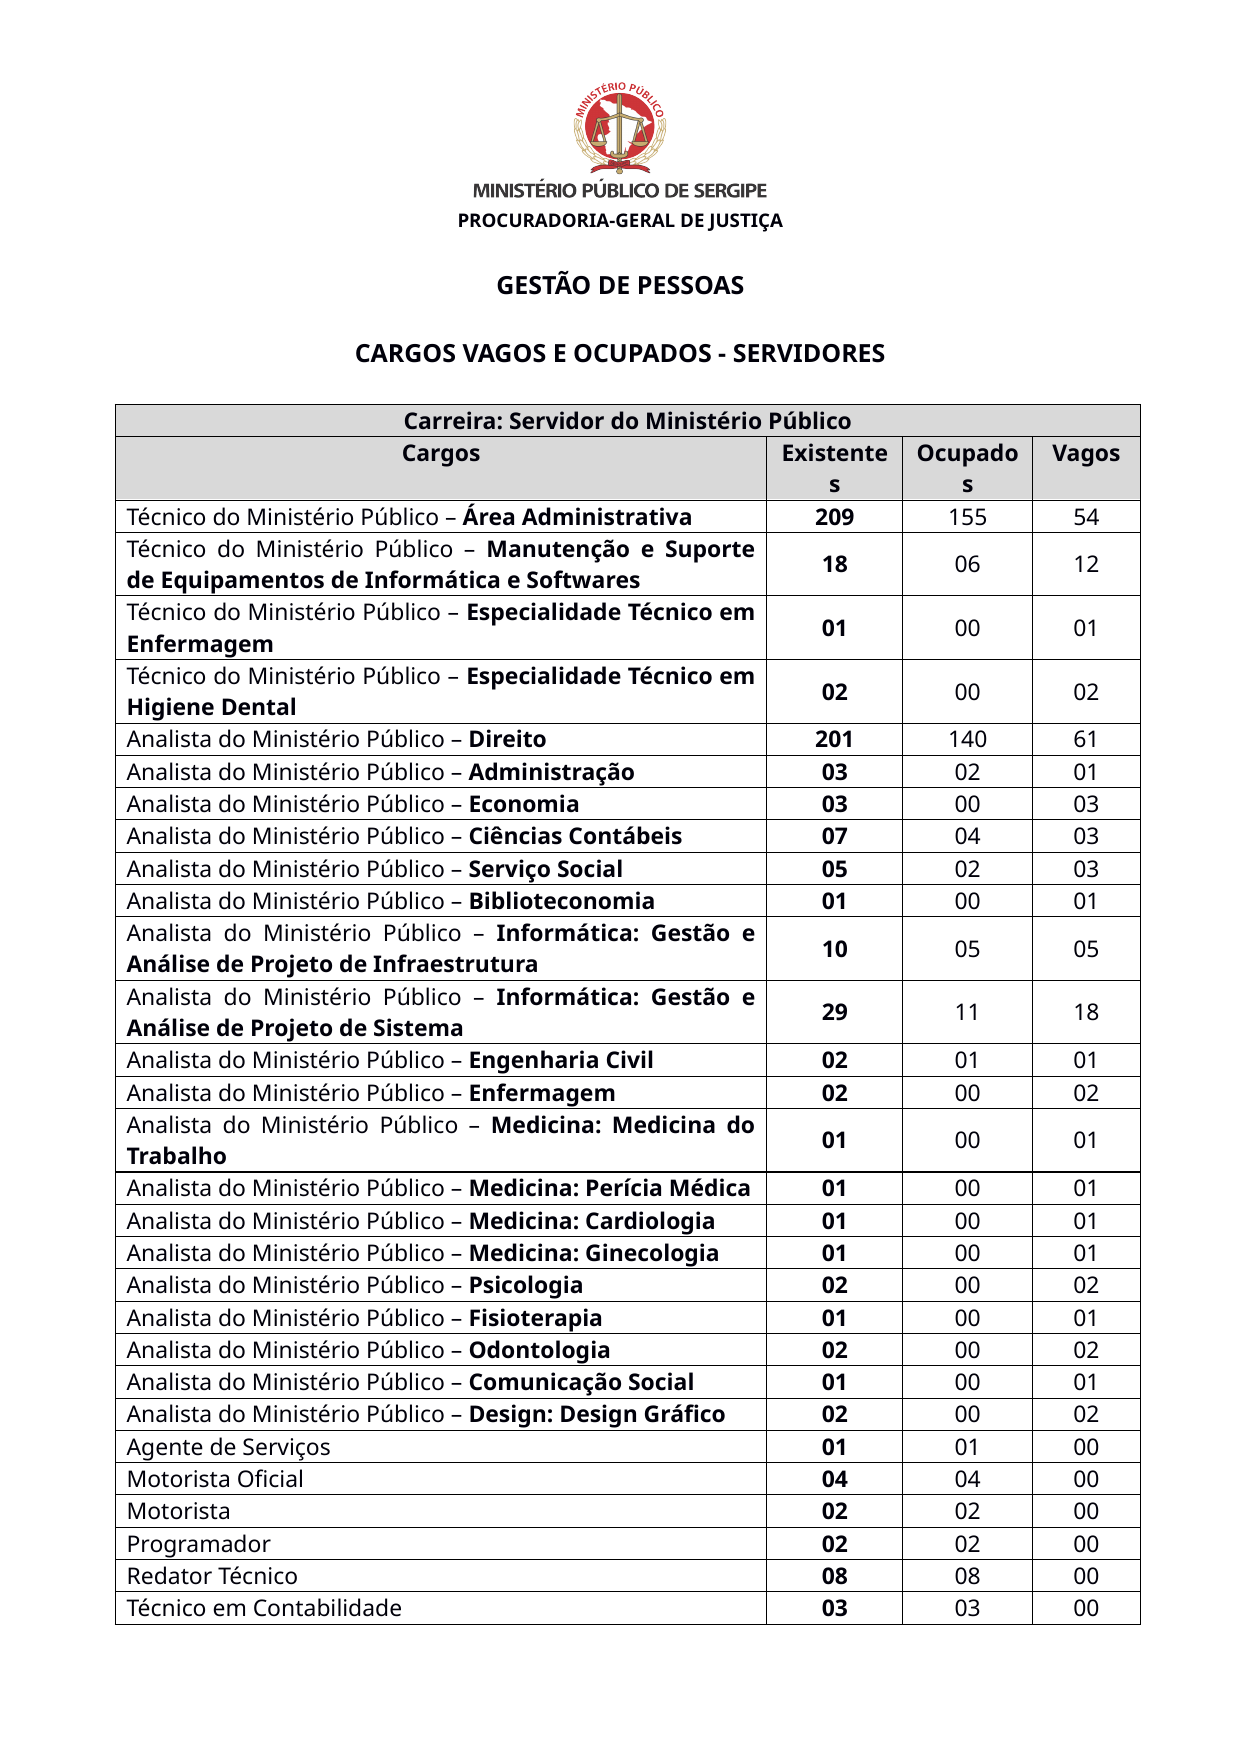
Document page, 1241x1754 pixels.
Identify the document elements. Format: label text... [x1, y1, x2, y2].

table_cell Analista do Ministério Público – Comunicação Social [116, 1366, 766, 1397]
table_cell 01 [767, 1205, 902, 1236]
table_cell 01 [1033, 1205, 1140, 1236]
table_cell 18 [1033, 981, 1140, 1043]
table_cell Técnico do Ministério Público – Área Administrativa [116, 501, 766, 532]
table_cell 03 [1033, 853, 1140, 884]
table_cell 02 [903, 1495, 1032, 1527]
table_cell 02 [1033, 660, 1140, 722]
table_cell Analista do Ministério Público – Medicina: Ginecologia [116, 1237, 766, 1268]
table_header Carreira: Servidor do Ministério Público [116, 405, 1140, 436]
table_cell Analista do Ministério Público – Odontologia [116, 1334, 766, 1365]
table_cell 03 [767, 1592, 902, 1623]
table_cell 00 [903, 1205, 1032, 1236]
table_cell Técnico do Ministério Público – Manutenção e Suporte de Equipamentos de Informática e Softwares [116, 533, 766, 595]
table_cell 01 [1033, 1237, 1140, 1268]
table_cell 01 [903, 1044, 1032, 1076]
table_cell 00 [903, 1399, 1032, 1430]
table_cell 02 [903, 756, 1032, 787]
table_cell 01 [1033, 1366, 1140, 1397]
table_cell 54 [1033, 501, 1140, 532]
table_cell Analista do Ministério Público – Economia [116, 788, 766, 819]
table_cell 00 [903, 788, 1032, 819]
table_cell 02 [767, 1269, 902, 1301]
table_cell 05 [1033, 917, 1140, 980]
table_cell 01 [1033, 596, 1140, 659]
table_cell 10 [767, 917, 902, 980]
table_cell 11 [903, 981, 1032, 1043]
table_cell Analista do Ministério Público – Direito [116, 724, 766, 755]
table_cell 02 [767, 1044, 902, 1076]
table_cell 01 [767, 1237, 902, 1268]
table_cell 00 [903, 1269, 1032, 1301]
table_cell 01 [1033, 1109, 1140, 1171]
text CARGOS VAGOS E OCUPADOS - SERVIDORES [118, 336, 1122, 369]
table_cell Analista do Ministério Público – Informática: Gestão e Análise de Projeto de Infraestrutura [116, 917, 766, 980]
table_cell 201 [767, 724, 902, 755]
table_cell 01 [767, 1431, 902, 1462]
table_cell Analista do Ministério Público – Ciências Contábeis [116, 820, 766, 852]
table_cell 00 [1033, 1495, 1140, 1527]
table_cell 01 [1033, 756, 1140, 787]
table_cell Técnico do Ministério Público – Especialidade Técnico em Higiene Dental [116, 660, 766, 722]
table_cell 00 [903, 1366, 1032, 1397]
table_cell Motorista [116, 1495, 766, 1527]
table_cell 02 [767, 1334, 902, 1365]
table_cell 02 [903, 1528, 1032, 1559]
table_cell 02 [1033, 1077, 1140, 1108]
table_cell 00 [1033, 1463, 1140, 1494]
table_cell 02 [1033, 1399, 1140, 1430]
table_cell 01 [1033, 1302, 1140, 1333]
table_cell 03 [1033, 820, 1140, 852]
table_cell Analista do Ministério Público – Serviço Social [116, 853, 766, 884]
table_cell 00 [903, 596, 1032, 659]
table_cell 155 [903, 501, 1032, 532]
table_cell 02 [1033, 1269, 1140, 1301]
text GESTÃO DE PESSOAS [118, 267, 1122, 301]
table_cell 02 [767, 1528, 902, 1559]
table_cell Motorista Oficial [116, 1463, 766, 1494]
table_cell Técnico do Ministério Público – Especialidade Técnico em Enfermagem [116, 596, 766, 659]
table_cell 03 [767, 756, 902, 787]
table_cell Agente de Serviços [116, 1431, 766, 1462]
table_cell 08 [903, 1560, 1032, 1591]
table_cell 00 [1033, 1528, 1140, 1559]
table_cell Analista do Ministério Público – Enfermagem [116, 1077, 766, 1108]
table_cell 00 [903, 1237, 1032, 1268]
table_cell 00 [903, 1334, 1032, 1365]
table_cell 01 [767, 596, 902, 659]
table_cell 01 [767, 885, 902, 916]
table_cell 00 [903, 1173, 1032, 1204]
table_cell 02 [767, 1495, 902, 1527]
table_cell Analista do Ministério Público – Medicina: Perícia Médica [116, 1173, 766, 1204]
table_cell Redator Técnico [116, 1560, 766, 1591]
table_cell 29 [767, 981, 902, 1043]
table_cell 01 [767, 1302, 902, 1333]
table_cell 01 [1033, 1044, 1140, 1076]
table_cell 00 [1033, 1592, 1140, 1623]
table_cell 03 [767, 788, 902, 819]
picture [473, 82, 767, 201]
table_cell 00 [903, 660, 1032, 722]
table_cell 04 [903, 820, 1032, 852]
table_cell Ocupados [903, 437, 1032, 499]
table_cell 02 [903, 853, 1032, 884]
table_cell 08 [767, 1560, 902, 1591]
table_cell Analista do Ministério Público – Fisioterapia [116, 1302, 766, 1333]
table_cell 02 [767, 1077, 902, 1108]
table_cell Cargos [116, 437, 766, 499]
table_cell 00 [1033, 1431, 1140, 1462]
table_cell Analista do Ministério Público – Medicina: Cardiologia [116, 1205, 766, 1236]
table_cell Analista do Ministério Público – Psicologia [116, 1269, 766, 1301]
table_cell 01 [767, 1173, 902, 1204]
table_cell 01 [767, 1109, 902, 1171]
table_cell 209 [767, 501, 902, 532]
table_cell 00 [903, 1302, 1032, 1333]
table_cell 00 [903, 1109, 1032, 1171]
table_cell 02 [1033, 1334, 1140, 1365]
table_cell 07 [767, 820, 902, 852]
table_cell 00 [903, 1077, 1032, 1108]
table_cell Existentes [767, 437, 902, 499]
table_cell 05 [767, 853, 902, 884]
table_cell 61 [1033, 724, 1140, 755]
table_cell 03 [903, 1592, 1032, 1623]
table_cell 00 [903, 885, 1032, 916]
table_cell 04 [767, 1463, 902, 1494]
table_cell Vagos [1033, 437, 1140, 499]
table_cell 05 [903, 917, 1032, 980]
table_cell 12 [1033, 533, 1140, 595]
table_cell 02 [767, 660, 902, 722]
table_cell 06 [903, 533, 1032, 595]
table_cell 03 [1033, 788, 1140, 819]
table_cell Analista do Ministério Público – Engenharia Civil [116, 1044, 766, 1076]
table_cell Analista do Ministério Público – Biblioteconomia [116, 885, 766, 916]
table_cell 04 [903, 1463, 1032, 1494]
table_cell Analista do Ministério Público – Administração [116, 756, 766, 787]
table_cell Analista do Ministério Público – Informática: Gestão e Análise de Projeto de Sistema [116, 981, 766, 1043]
table_cell Analista do Ministério Público – Medicina: Medicina do Trabalho [116, 1109, 766, 1171]
table_cell 02 [767, 1399, 902, 1430]
table_cell 01 [767, 1366, 902, 1397]
table_cell 01 [903, 1431, 1032, 1462]
table_cell Técnico em Contabilidade [116, 1592, 766, 1623]
table_cell Analista do Ministério Público – Design: Design Gráfico [116, 1399, 766, 1430]
table_cell 01 [1033, 1173, 1140, 1204]
table_cell 01 [1033, 885, 1140, 916]
table_cell 00 [1033, 1560, 1140, 1591]
table_cell 18 [767, 533, 902, 595]
table_cell 140 [903, 724, 1032, 755]
table_cell Programador [116, 1528, 766, 1559]
